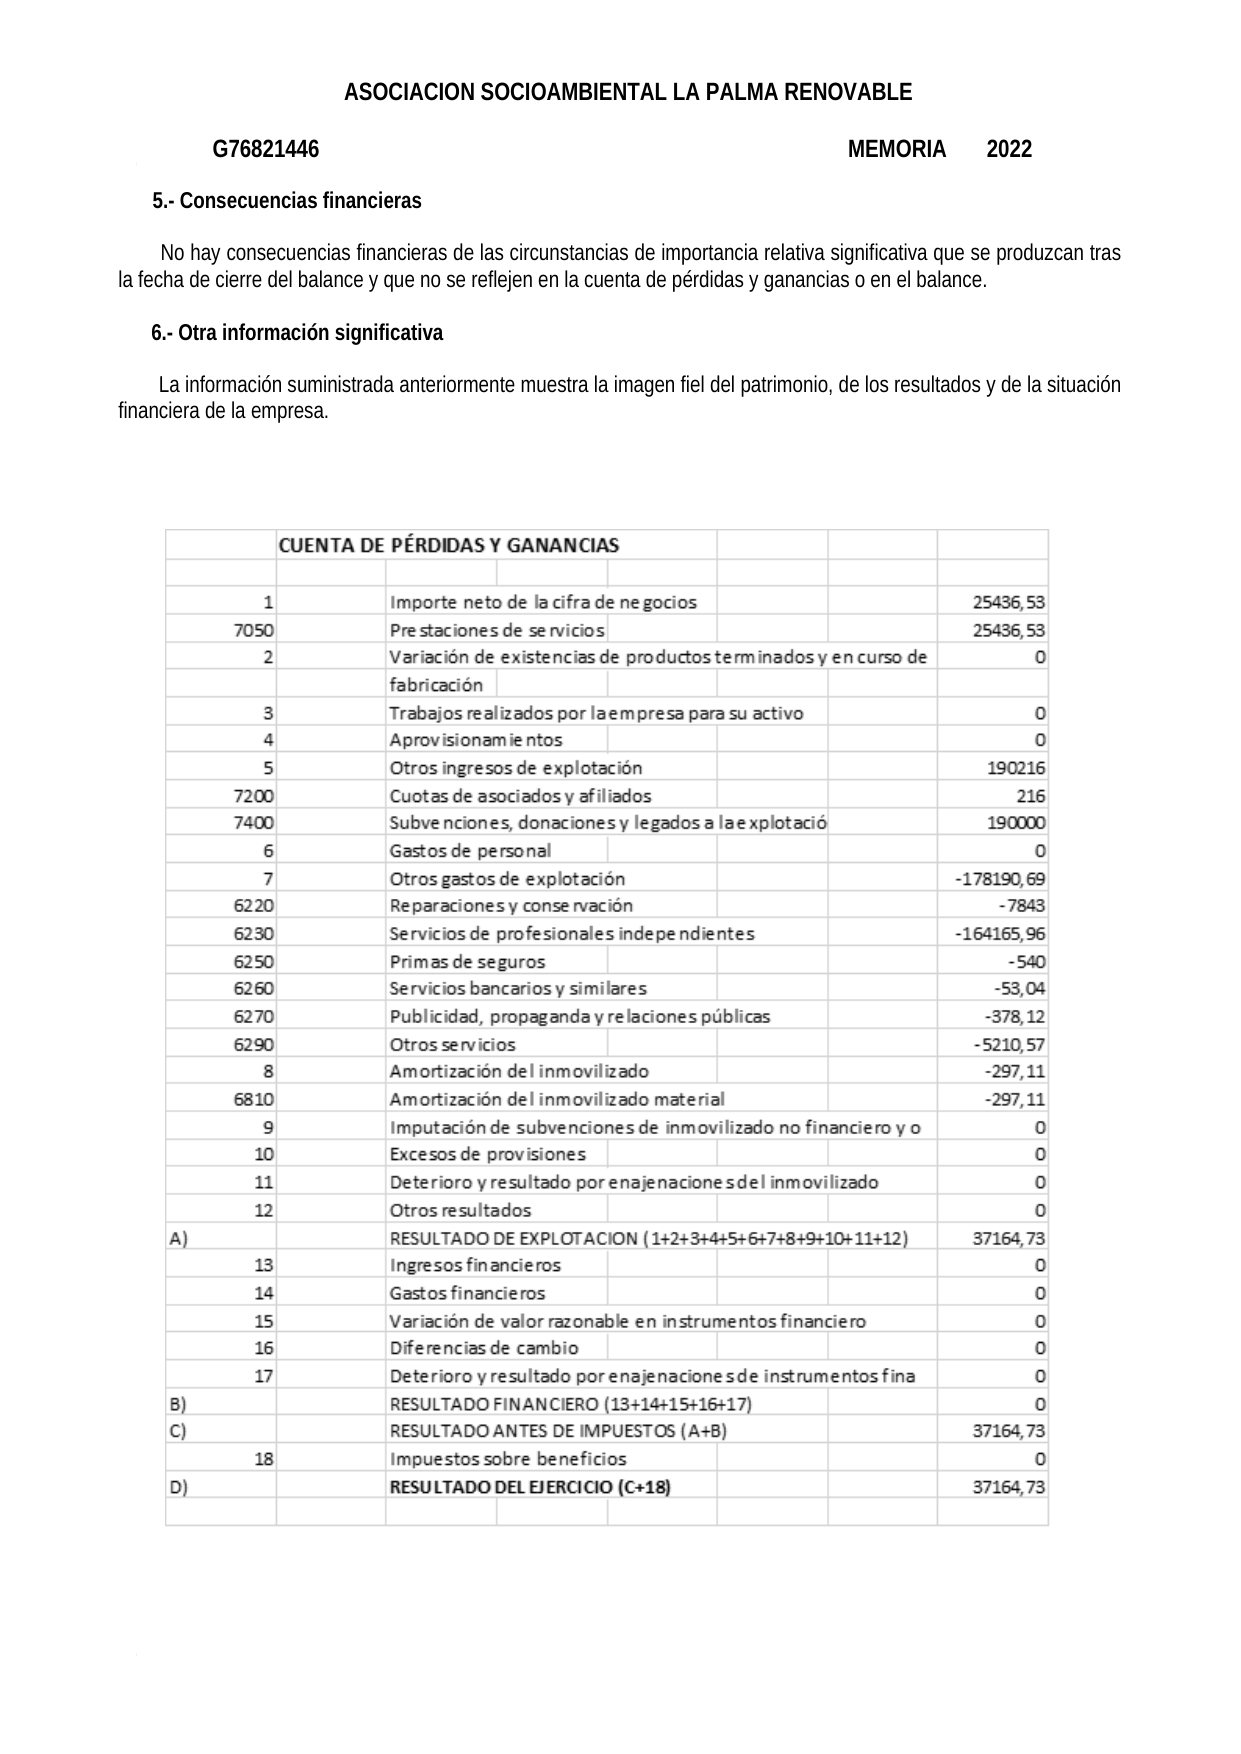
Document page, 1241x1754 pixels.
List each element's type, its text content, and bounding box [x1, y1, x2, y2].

text 5.- Consecuencias financieras [152, 187, 1122, 213]
picture [165, 529, 1051, 1528]
text No hay consecuencias financieras de las circunstancias de importancia relativa significativa que se produzcan tras la fecha de cierre del balance y que no se reflejen en la cuenta de pérdidas y ganancias o en el balance. [118, 239, 1122, 292]
text 6.- Otra información significativa [151, 318, 1122, 345]
text La información suministrada anteriormente muestra la imagen fiel del patrimonio, de los resultados y de la situación financiera de la empresa. [118, 371, 1122, 424]
